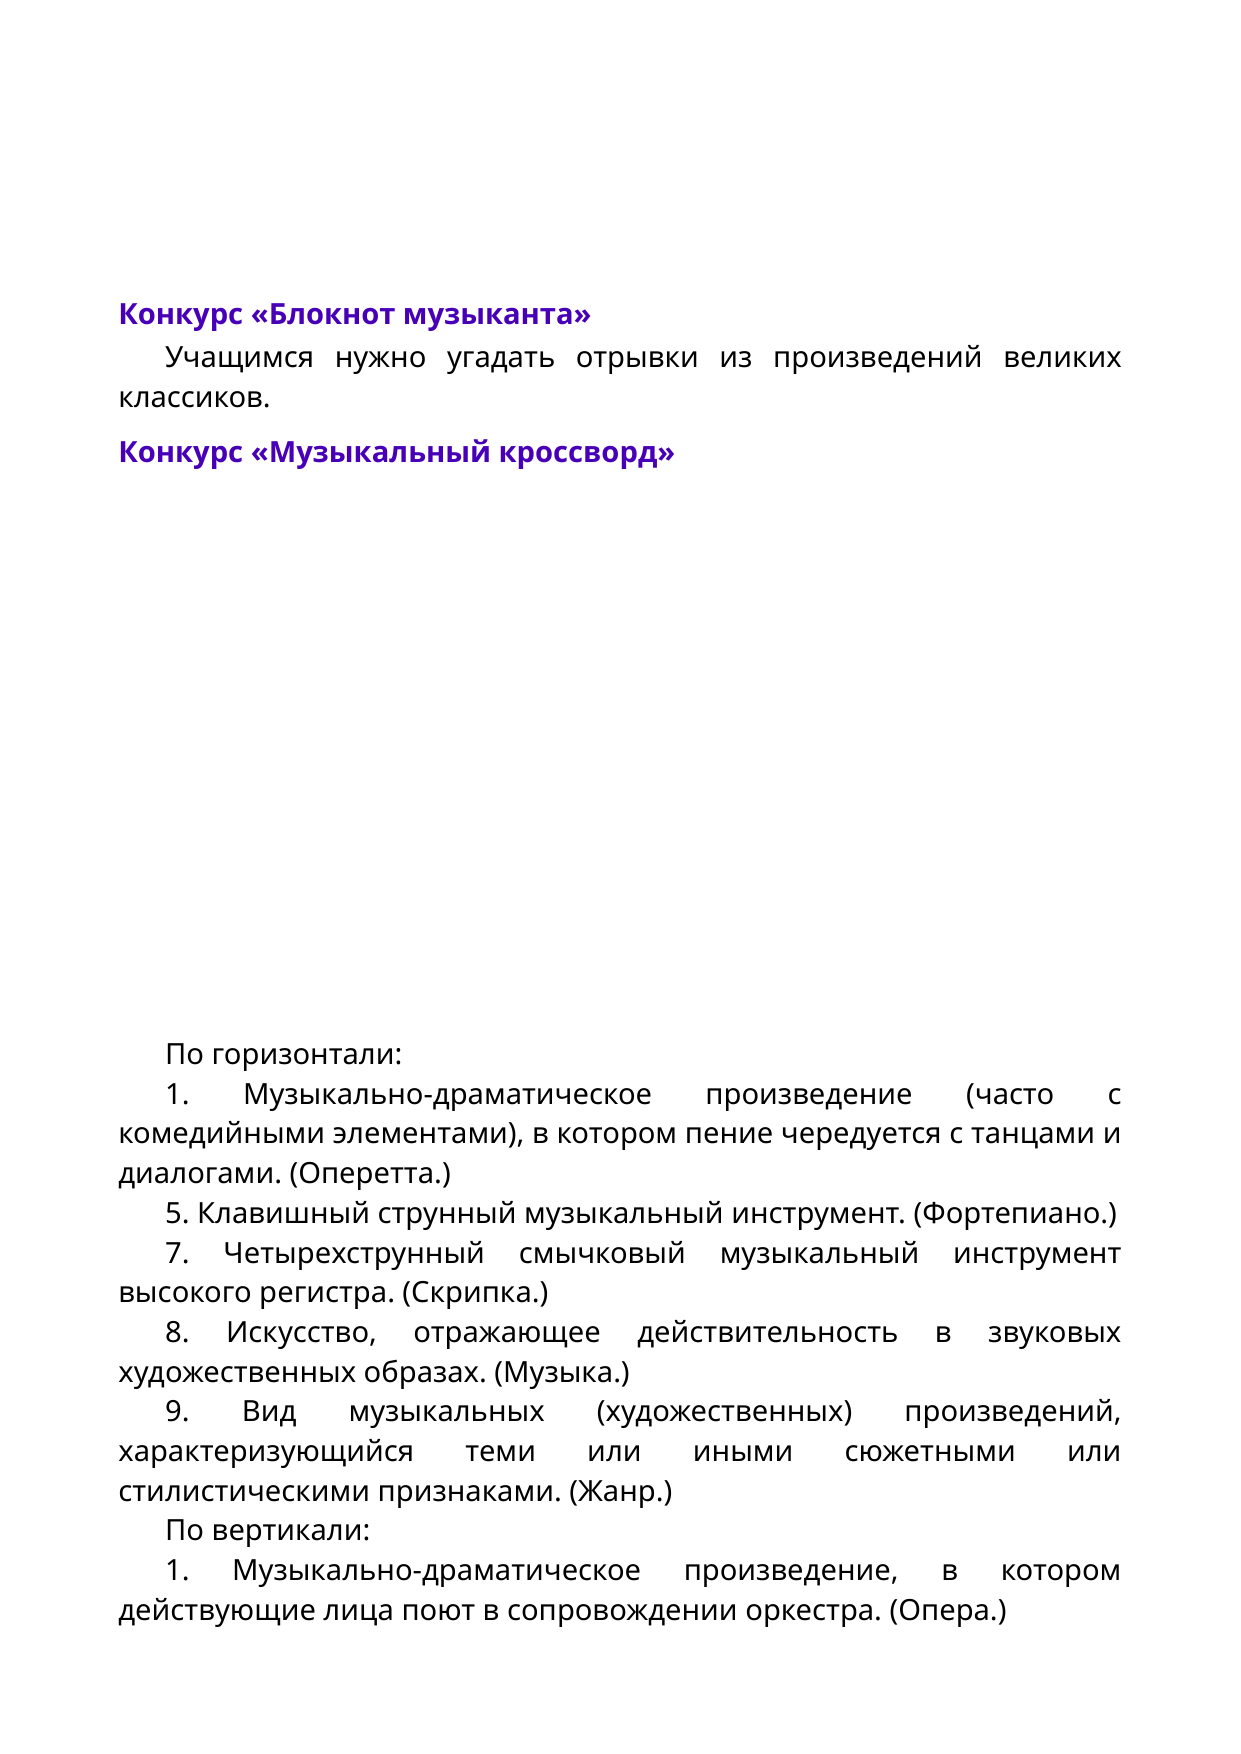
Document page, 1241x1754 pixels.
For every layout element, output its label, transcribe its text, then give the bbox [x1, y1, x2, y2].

subtitle Конкурс «Блокнот музыканта» [118, 293, 1122, 333]
subtitle Конкурс «Музыкальный кроссворд» [118, 431, 1122, 471]
text 1. Музыкально-драматическое произведение, в котором действующие лица поют в сопровождении оркестра. (Опера.) [118, 1549, 1122, 1629]
text 1. Музыкально-драматическое произведение (часто с комедийными элементами), в котором пение чередуется с танцами и диалогами. (Оперетта.) [118, 1073, 1122, 1192]
text 8. Искусство, отражающее действительность в звуковых художественных образах. (Музыка.) [118, 1311, 1122, 1391]
text Учащимся нужно угадать отрывки из произведений великих классиков. [118, 336, 1122, 416]
text По вертикали: [118, 1510, 1122, 1549]
text 7. Четырехструнный смычковый музыкальный инструмент высокого регистра. (Скрипка.) [118, 1232, 1122, 1311]
text По горизонтали: [118, 1033, 1122, 1073]
text 5. Клавишный струнный музыкальный инструмент. (Фортепиано.) [118, 1192, 1122, 1232]
text 9. Вид музыкальных (художественных) произведений, характеризующийся теми или иными сюжетными или стилистическими признаками. (Жанр.) [118, 1391, 1122, 1510]
